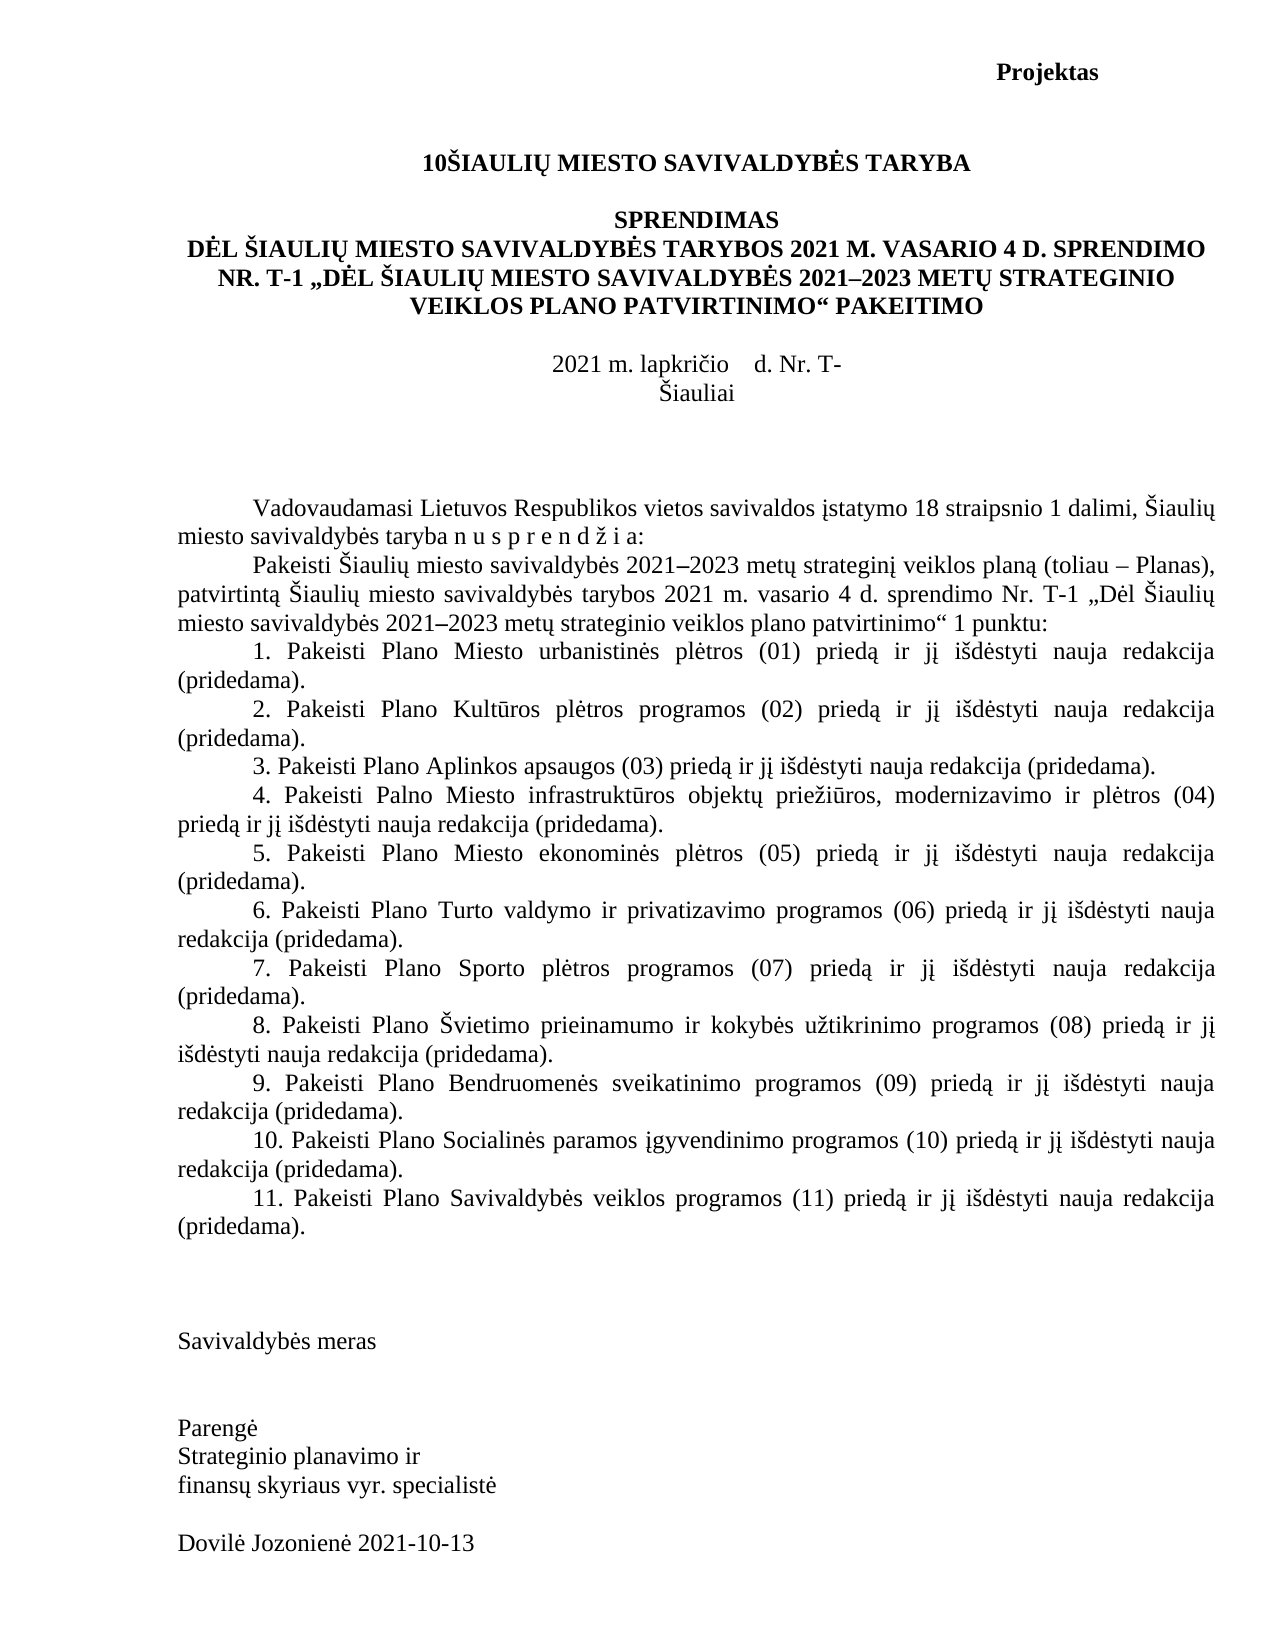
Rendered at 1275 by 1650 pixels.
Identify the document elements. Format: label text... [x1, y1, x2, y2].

text 2. Pakeisti Plano Kultūros plėtros programos (02) priedą ir jį išdėstyti nauja redakcija (pridedama). [177, 694, 1216, 751]
text 11. Pakeisti Plano Savivaldybės veiklos programos (11) priedą ir jį išdėstyti nauja redakcija (pridedama). [177, 1183, 1216, 1240]
text 9. Pakeisti Plano Bendruomenės sveikatinimo programos (09) priedą ir jį išdėstyti nauja redakcija (pridedama). [177, 1068, 1216, 1125]
text Dovilė Jozonienė 2021-10-13 [177, 1528, 1216, 1556]
text 6. Pakeisti Plano Turto valdymo ir privatizavimo programos (06) priedą ir jį išdėstyti nauja redakcija (pridedama). [177, 895, 1216, 953]
text Pakeisti Šiaulių miesto savivaldybės 2021–2023 metų strateginį veiklos planą (toliau – Planas), patvirtintą Šiaulių miesto savivaldybės tarybos 2021 m. vasario 4 d. sprendimo Nr. T-1 „Dėl Šiaulių miesto savivaldybės 2021–2023 metų strateginio veiklos plano patvirtinimo“ 1 punktu: [177, 550, 1216, 636]
text Šiauliai [177, 378, 1216, 406]
text Strateginio planavimo ir [177, 1441, 1216, 1470]
text 8. Pakeisti Plano Švietimo prieinamumo ir kokybės užtikrinimo programos (08) priedą ir jį išdėstyti nauja redakcija (pridedama). [177, 1010, 1216, 1068]
text 3. Pakeisti Plano Aplinkos apsaugos (03) priedą ir jį išdėstyti nauja redakcija (pridedama). [177, 751, 1216, 780]
text Savivaldybės meras [177, 1326, 1216, 1355]
text Vadovaudamasi Lietuvos Respublikos vietos savivaldos įstatymo 18 straipsnio 1 dalimi, Šiaulių miesto savivaldybės taryba n u s p r e n d ž i a: [177, 493, 1216, 550]
text DĖL ŠIAULIŲ MIESTO SAVIVALDYBĖS TARYBOS 2021 M. VASARIO 4 D. SPRENDIMO NR. T-1 „DĖL ŠIAULIŲ MIESTO SAVIVALDYBĖS 2021–2023 METŲ STRATEGINIO VEIKLOS PLANO PATVIRTINIMO“ PAKEITIMO [177, 234, 1216, 320]
text 7. Pakeisti Plano Sporto plėtros programos (07) priedą ir jį išdėstyti nauja redakcija (pridedama). [177, 953, 1216, 1010]
text 10ŠIAULIŲ MIESTO SAVIVALDYBĖS TARYBA [177, 148, 1216, 176]
text 4. Pakeisti Palno Miesto infrastruktūros objektų priežiūros, modernizavimo ir plėtros (04) priedą ir jį išdėstyti nauja redakcija (pridedama). [177, 780, 1216, 838]
text finansų skyriaus vyr. specialistė [177, 1470, 1216, 1499]
text 5. Pakeisti Plano Miesto ekonominės plėtros (05) priedą ir jį išdėstyti nauja redakcija (pridedama). [177, 838, 1216, 895]
text Parengė [177, 1413, 1216, 1441]
text SPRENDIMAS [177, 205, 1216, 234]
text 10. Pakeisti Plano Socialinės paramos įgyvendinimo programos (10) priedą ir jį išdėstyti nauja redakcija (pridedama). [177, 1125, 1216, 1183]
text 2021 m. lapkričio d. Nr. T- [177, 349, 1216, 378]
text 1. Pakeisti Plano Miesto urbanistinės plėtros (01) priedą ir jį išdėstyti nauja redakcija (pridedama). [177, 636, 1216, 694]
